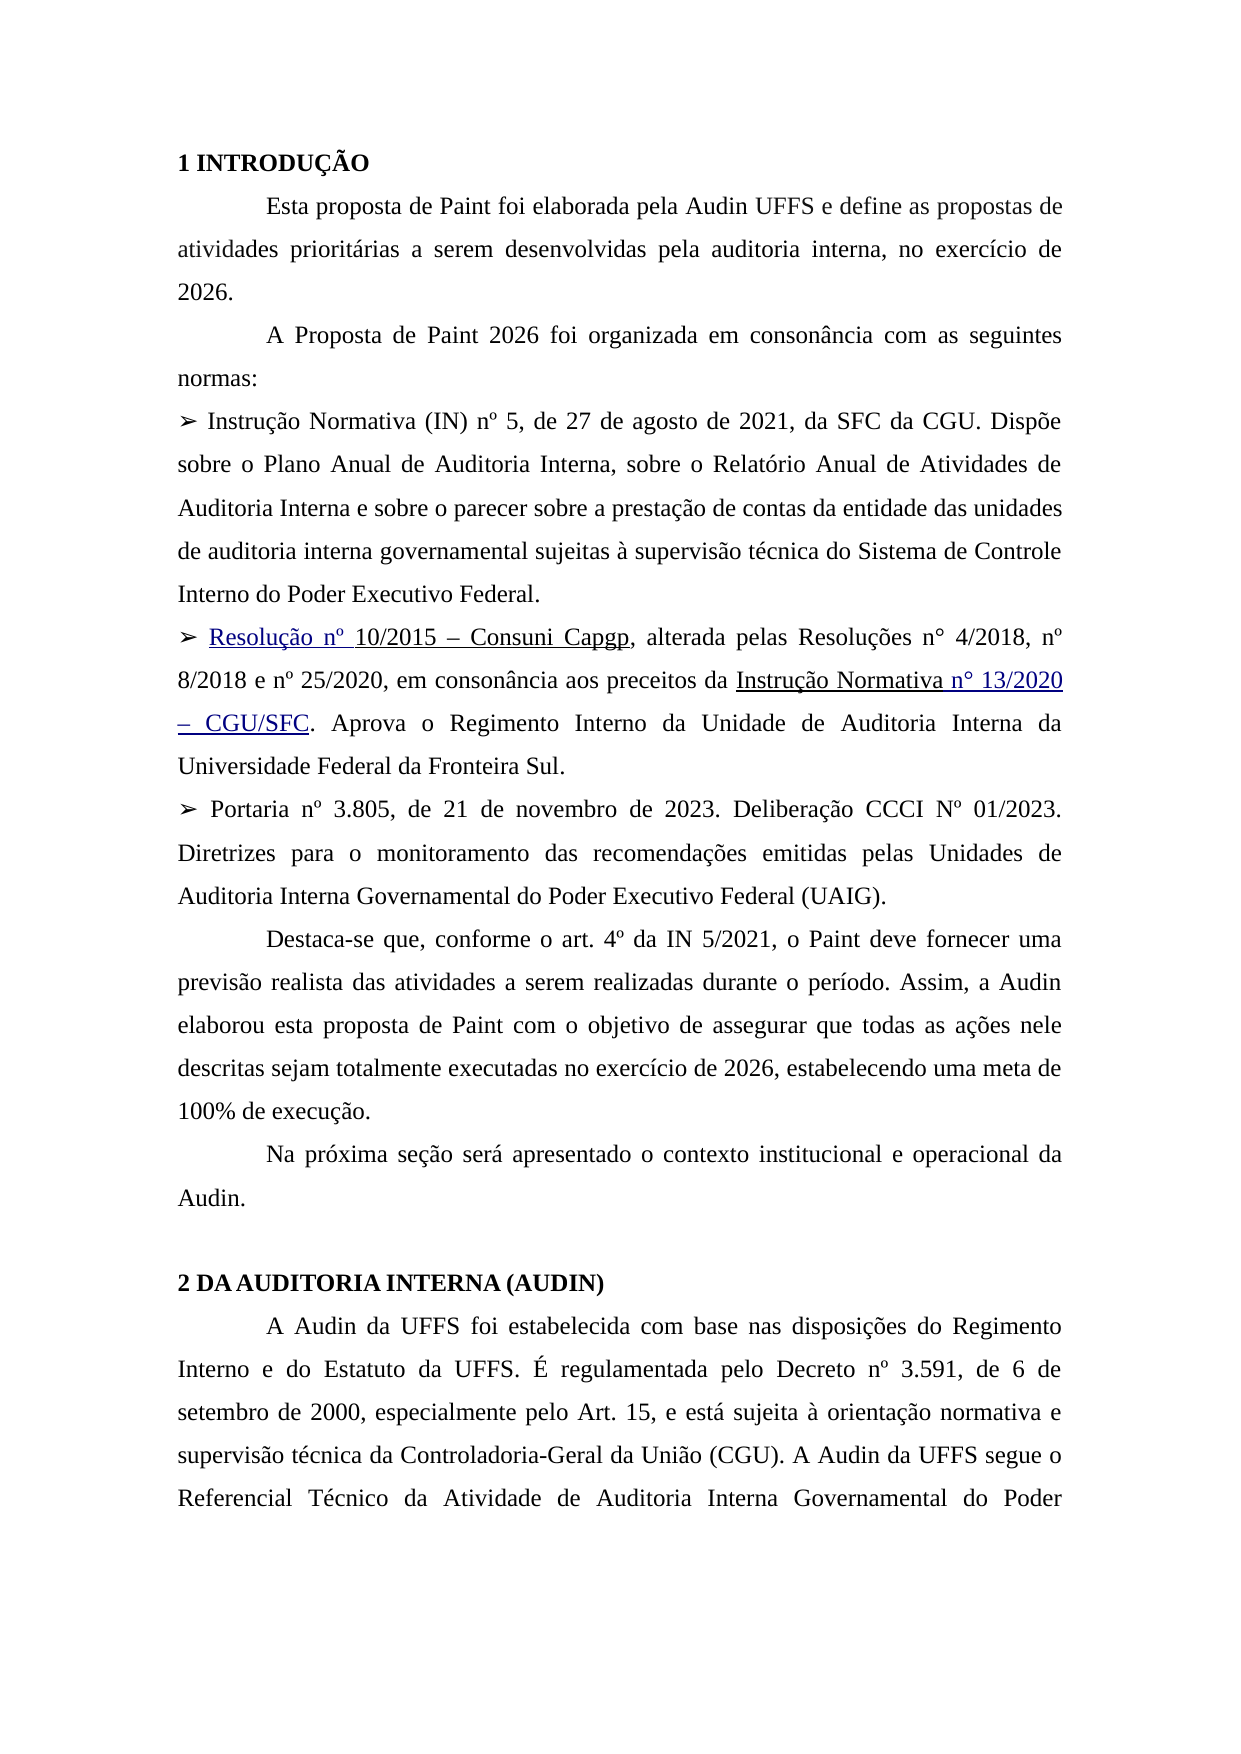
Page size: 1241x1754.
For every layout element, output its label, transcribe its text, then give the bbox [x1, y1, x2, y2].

text ➢ Resolução nº 10/2015 – Consuni Capgp, alterada pelas Resoluções n° 4/2018, nº 8/2018 e nº 25/2020, em consonância aos preceitos da Instrução Normativa n° 13/2020 – CGU/SFC. Aprova o Regimento Interno da Unidade de Auditoria Interna da Universidade Federal da Fronteira Sul. [177, 622, 1063, 780]
subtitle 1 INTRODUÇÃO [177, 148, 1063, 176]
text ➢ Portaria nº 3.805, de 21 de novembro de 2023. Deliberação CCCI Nº 01/2023. Diretrizes para o monitoramento das recomendações emitidas pelas Unidades de Auditoria Interna Governamental do Poder Executivo Federal (UAIG). [177, 794, 1063, 909]
text A Audin da UFFS foi estabelecida com base nas disposições do Regimento Interno e do Estatuto da UFFS. É regulamentada pelo Decreto nº 3.591, de 6 de setembro de 2000, especialmente pelo Art. 15, e está sujeita à orientação normativa e supervisão técnica da Controladoria-Geral da União (CGU). A Audin da UFFS segue o Referencial Técnico da Atividade de Auditoria Interna Governamental do Poder [177, 1311, 1063, 1512]
text Esta proposta de Paint foi elaborada pela Audin UFFS e define as propostas de atividades prioritárias a serem desenvolvidas pela auditoria interna, no exercício de 2026. [177, 191, 1063, 306]
subtitle 2 DA AUDITORIA INTERNA (AUDIN) [177, 1268, 1063, 1296]
text Na próxima seção será apresentado o contexto institucional e operacional da Audin. [177, 1139, 1063, 1211]
text A Proposta de Paint 2026 foi organizada em consonância com as seguintes normas: [177, 320, 1063, 392]
text ➢ Instrução Normativa (IN) nº 5, de 27 de agosto de 2021, da SFC da CGU. Dispõe sobre o Plano Anual de Auditoria Interna, sobre o Relatório Anual de Atividades de Auditoria Interna e sobre o parecer sobre a prestação de contas da entidade das unidades de auditoria interna governamental sujeitas à supervisão técnica do Sistema de Controle Interno do Poder Executivo Federal. [177, 406, 1063, 608]
text Destaca-se que, conforme o art. 4º da IN 5/2021, o Paint deve fornecer uma previsão realista das atividades a serem realizadas durante o período. Assim, a Audin elaborou esta proposta de Paint com o objetivo de assegurar que todas as ações nele descritas sejam totalmente executadas no exercício de 2026, estabelecendo uma meta de 100% de execução. [177, 924, 1063, 1125]
